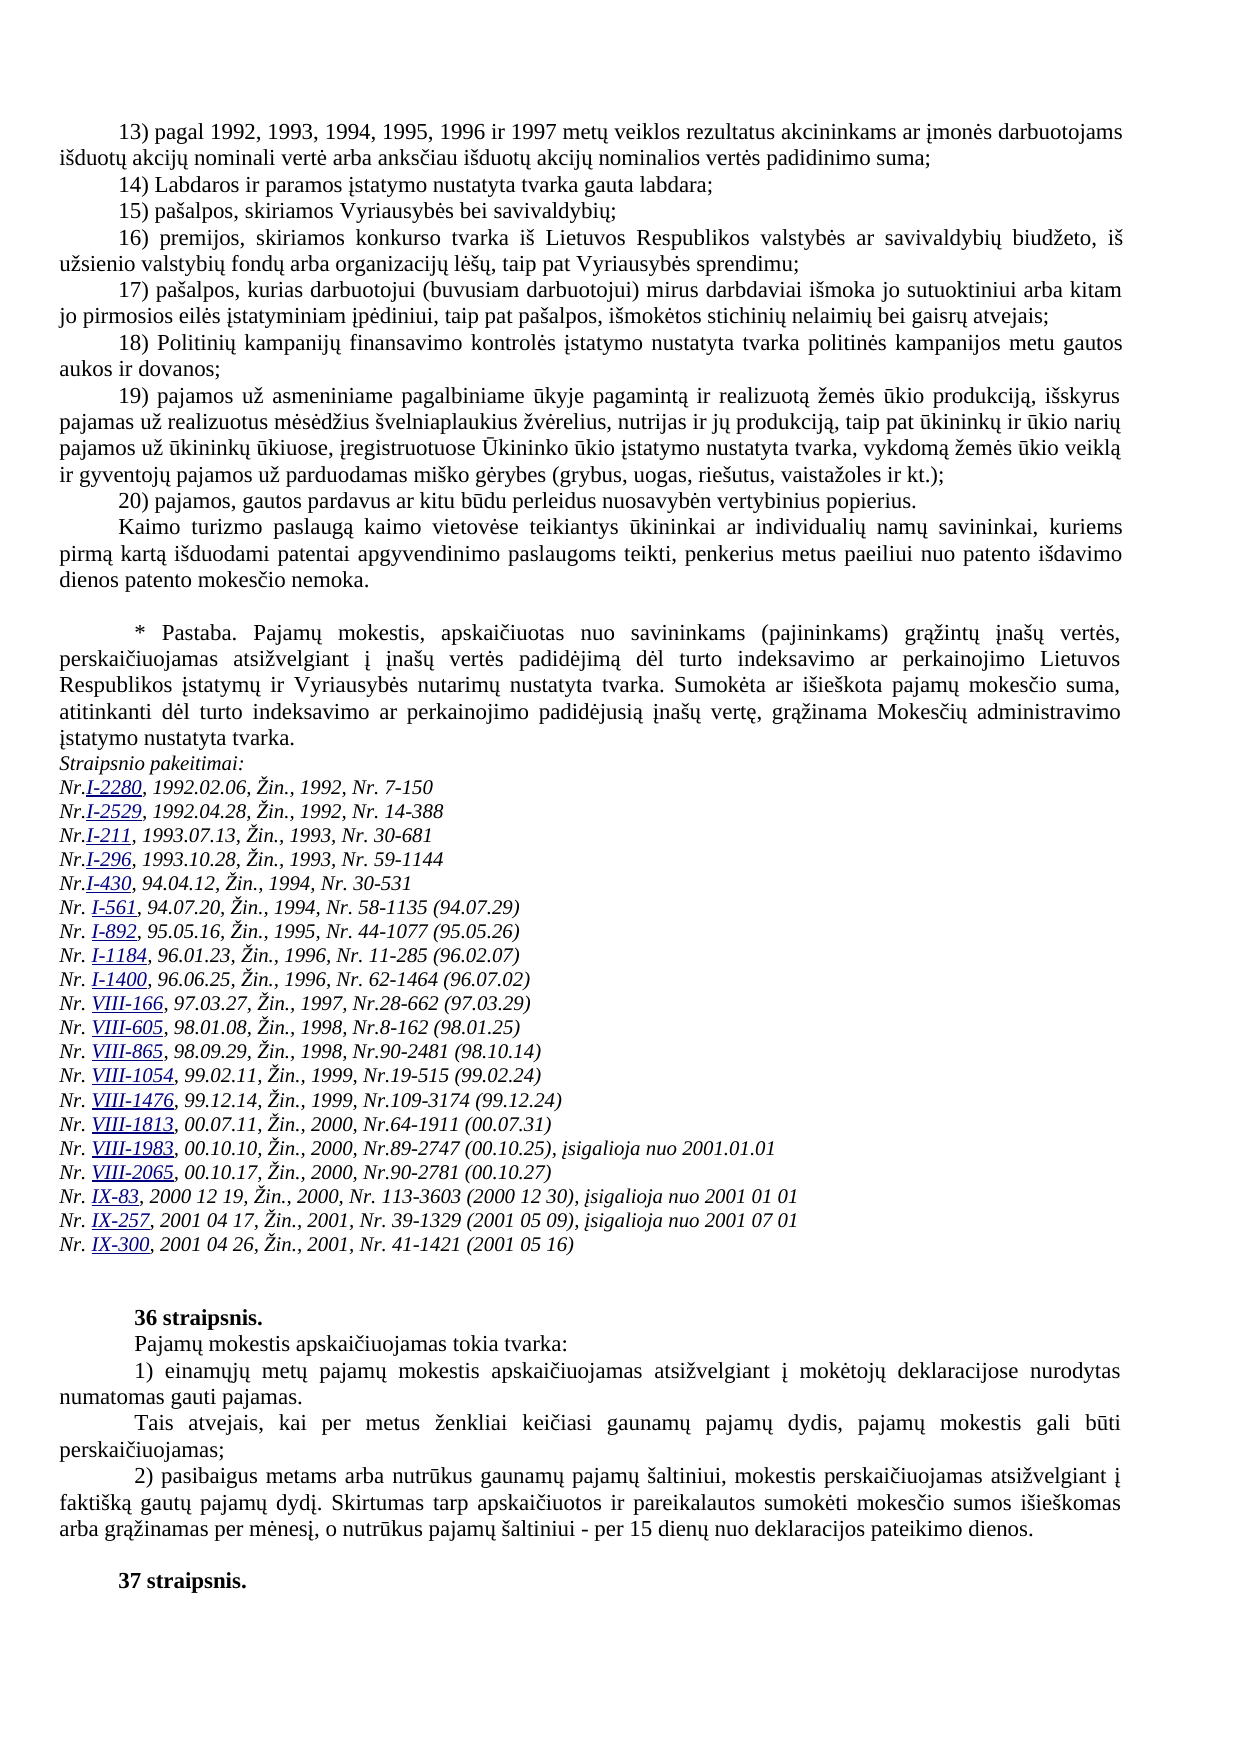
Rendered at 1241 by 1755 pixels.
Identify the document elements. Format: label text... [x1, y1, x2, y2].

text Nr. IX-83, 2000 12 19, Žin., 2000, Nr. 113-3603 (2000 12 30), įsigalioja nuo 2001 01 01 [59, 1184, 1122, 1208]
text Nr.I-2280, 1992.02.06, Žin., 1992, Nr. 7-150 [59, 775, 1122, 799]
text Tais atvejais, kai per metus ženkliai keičiasi gaunamų pajamų dydis, pajamų mokestis gali būti perskaičiuojamas; [59, 1409, 1122, 1462]
text Nr. IX-257, 2001 04 17, Žin., 2001, Nr. 39-1329 (2001 05 09), įsigalioja nuo 2001 07 01 [59, 1208, 1122, 1232]
text Nr.I-211, 1993.07.13, Žin., 1993, Nr. 30-681 [59, 823, 1122, 847]
text Nr. VIII-1813, 00.07.11, Žin., 2000, Nr.64-1911 (00.07.31) [59, 1112, 1122, 1136]
text 13) pagal 1992, 1993, 1994, 1995, 1996 ir 1997 metų veiklos rezultatus akcininkams ar įmonės darbuotojams išduotų akcijų nominali vertė arba anksčiau išduotų akcijų nominalios vertės padidinimo suma; [59, 118, 1124, 171]
text Nr. VIII-1054, 99.02.11, Žin., 1999, Nr.19-515 (99.02.24) [59, 1063, 1122, 1087]
text Nr.I-430, 94.04.12, Žin., 1994, Nr. 30-531 [59, 871, 1122, 895]
text 14) Labdaros ir paramos įstatymo nustatyta tvarka gauta labdara; [59, 171, 1122, 197]
text Pajamų mokestis apskaičiuojamas tokia tvarka: [59, 1330, 1122, 1357]
text 17) pašalpos, kurias darbuotojui (buvusiam darbuotojui) mirus darbdaviai išmoka jo sutuoktiniui arba kitam jo pirmosios eilės įstatyminiam įpėdiniui, taip pat pašalpos, išmokėtos stichinių nelaimių bei gaisrų atvejais; [59, 276, 1124, 329]
text Nr. VIII-166, 97.03.27, Žin., 1997, Nr.28-662 (97.03.29) [59, 991, 1122, 1015]
text Nr. VIII-865, 98.09.29, Žin., 1998, Nr.90-2481 (98.10.14) [59, 1039, 1122, 1063]
text 19) pajamos už asmeniniame pagalbiniame ūkyje pagamintą ir realizuotą žemės ūkio produkciją, išskyrus pajamas už realizuotus mėsėdžius švelniaplaukius žvėrelius, nutrijas ir jų produkciją, taip pat ūkininkų ir ūkio narių pajamos už ūkininkų ūkiuose, įregistruotuose Ūkininko ūkio įstatymo nustatyta tvarka, vykdomą žemės ūkio veiklą ir gyventojų pajamos už parduodamas miško gėrybes (grybus, uogas, riešutus, vaistažoles ir kt.); [59, 382, 1122, 487]
text Nr. IX-300, 2001 04 26, Žin., 2001, Nr. 41-1421 (2001 05 16) [59, 1232, 1122, 1256]
text 20) pajamos, gautos pardavus ar kitu būdu perleidus nuosavybėn vertybinius popierius. [59, 487, 1124, 513]
text Nr. I-1184, 96.01.23, Žin., 1996, Nr. 11-285 (96.02.07) [59, 943, 1122, 967]
text Nr.I-2529, 1992.04.28, Žin., 1992, Nr. 14-388 [59, 799, 1122, 823]
text Nr. I-561, 94.07.20, Žin., 1994, Nr. 58-1135 (94.07.29) [59, 895, 1122, 919]
text * Pastaba. Pajamų mokestis, apskaičiuotas nuo savininkams (pajininkams) grąžintų įnašų vertės, perskaičiuojamas atsižvelgiant į įnašų vertės padidėjimą dėl turto indeksavimo ar perkainojimo Lietuvos Respublikos įstatymų ir Vyriausybės nutarimų nustatyta tvarka. Sumokėta ar išieškota pajamų mokesčio suma, atitinkanti dėl turto indeksavimo ar perkainojimo padidėjusią įnašų vertę, grąžinama Mokesčių administravimo įstatymo nustatyta tvarka. [59, 619, 1122, 751]
text Straipsnio pakeitimai: [59, 751, 1122, 775]
text Nr. VIII-1983, 00.10.10, Žin., 2000, Nr.89-2747 (00.10.25), įsigalioja nuo 2001.01.01 [59, 1136, 1122, 1160]
text Nr. VIII-2065, 00.10.17, Žin., 2000, Nr.90-2781 (00.10.27) [59, 1160, 1122, 1184]
text 16) premijos, skiriamos konkurso tvarka iš Lietuvos Respublikos valstybės ar savivaldybių biudžeto, iš užsienio valstybių fondų arba organizacijų lėšų, taip pat Vyriausybės sprendimu; [59, 223, 1124, 276]
text 18) Politinių kampanijų finansavimo kontrolės įstatymo nustatyta tvarka politinės kampanijos metu gautos aukos ir dovanos; [59, 329, 1124, 382]
text Kaimo turizmo paslaugą kaimo vietovėse teikiantys ūkininkai ar individualių namų savininkai, kuriems pirmą kartą išduodami patentai apgyvendinimo paslaugoms teikti, penkerius metus paeiliui nuo patento išdavimo dienos patento mokesčio nemoka. [59, 513, 1124, 592]
text Nr. VIII-605, 98.01.08, Žin., 1998, Nr.8-162 (98.01.25) [59, 1015, 1122, 1039]
text Nr.I-296, 1993.10.28, Žin., 1993, Nr. 59-1144 [59, 847, 1122, 871]
text Nr. I-1400, 96.06.25, Žin., 1996, Nr. 62-1464 (96.07.02) [59, 967, 1122, 991]
text 1) einamųjų metų pajamų mokestis apskaičiuojamas atsižvelgiant į mokėtojų deklaracijose nurodytas numatomas gauti pajamas. [59, 1357, 1122, 1409]
text 37 straipsnis. [59, 1568, 1122, 1594]
text 15) pašalpos, skiriamos Vyriausybės bei savivaldybių; [59, 197, 1124, 223]
text 2) pasibaigus metams arba nutrūkus gaunamų pajamų šaltiniui, mokestis perskaičiuojamas atsižvelgiant į faktišką gautų pajamų dydį. Skirtumas tarp apskaičiuotos ir pareikalautos sumokėti mokesčio sumos išieškomas arba grąžinamas per mėnesį, o nutrūkus pajamų šaltiniui - per 15 dienų nuo deklaracijos pateikimo dienos. [59, 1462, 1122, 1541]
text Nr. I-892, 95.05.16, Žin., 1995, Nr. 44-1077 (95.05.26) [59, 919, 1122, 943]
text Nr. VIII-1476, 99.12.14, Žin., 1999, Nr.109-3174 (99.12.24) [59, 1087, 1122, 1112]
text 36 straipsnis. [59, 1304, 1122, 1330]
